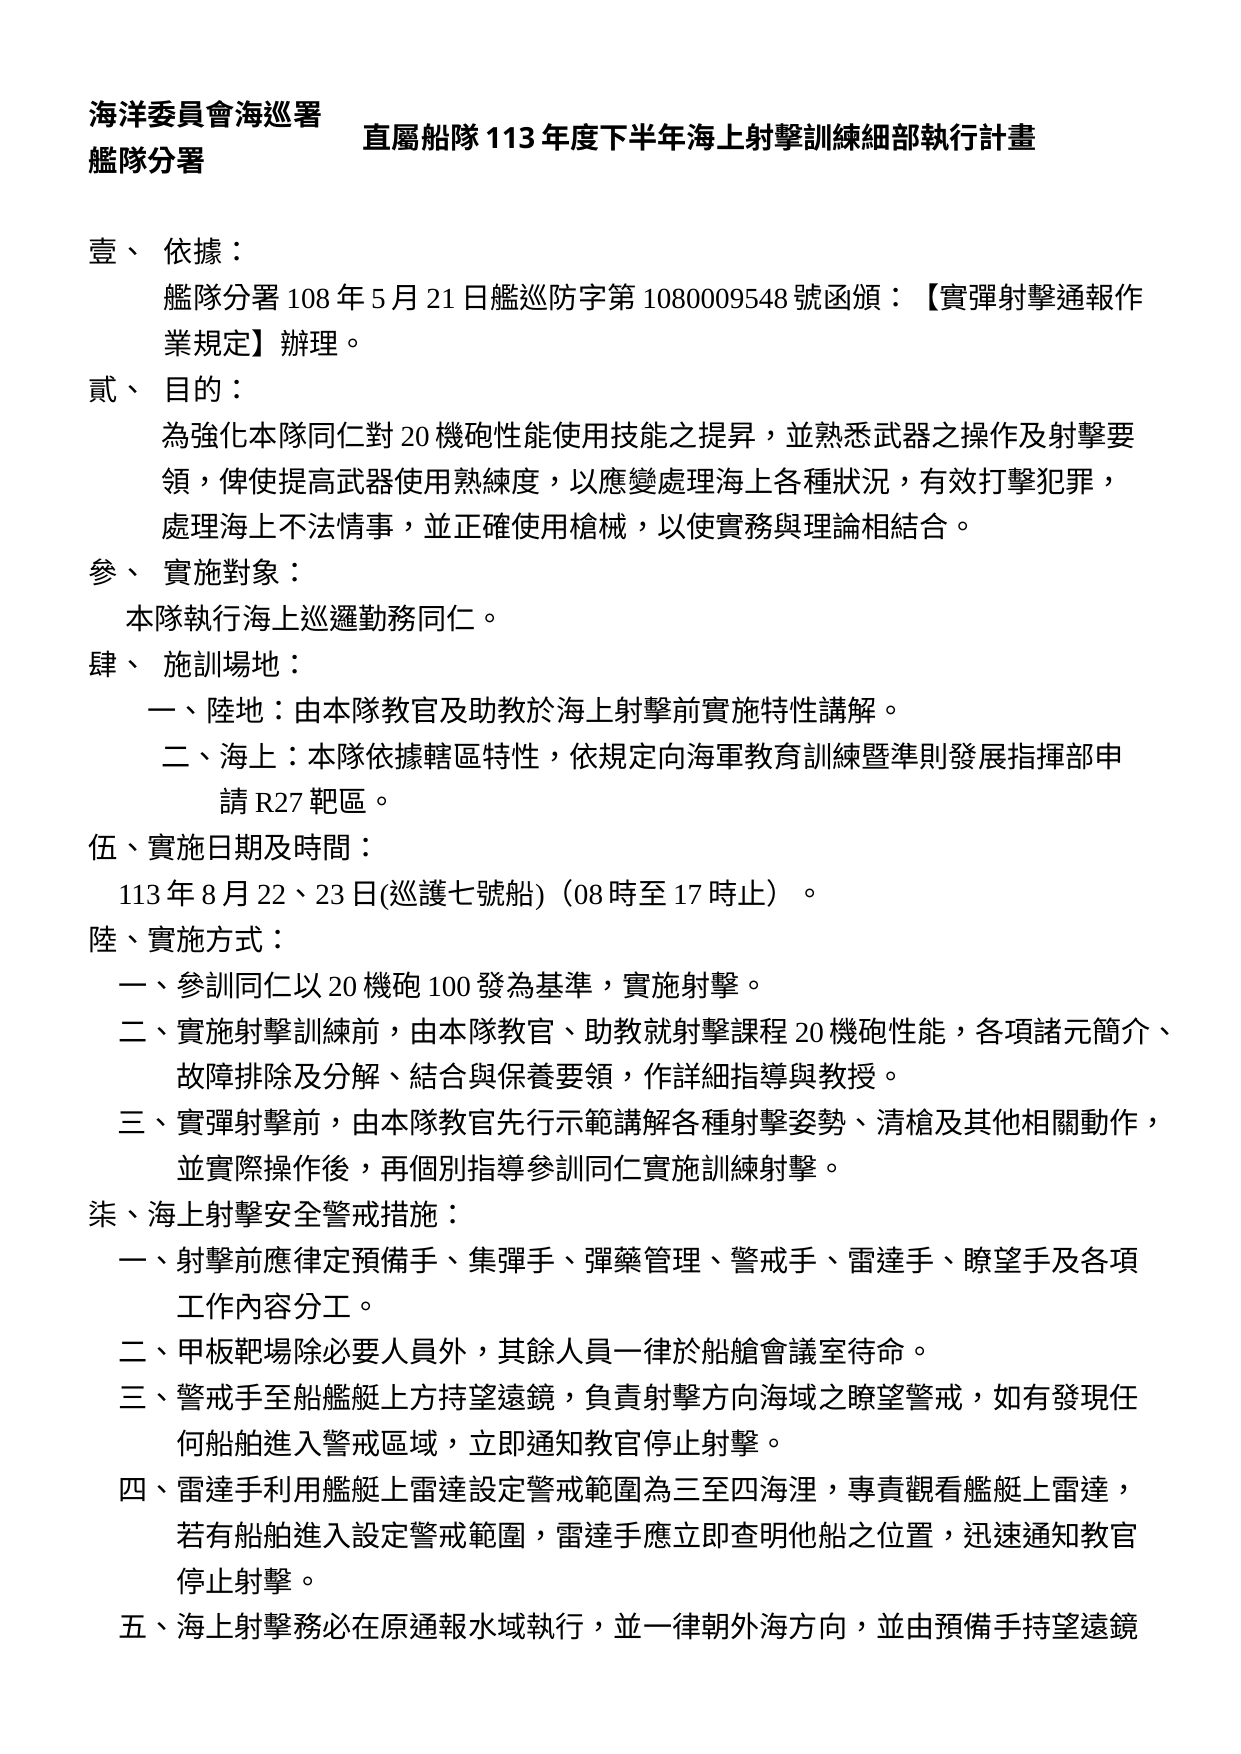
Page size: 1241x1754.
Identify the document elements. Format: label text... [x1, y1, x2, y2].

text 四、雷達手利用艦艇上雷達設定警戒範圍為三至四海浬，專責觀看艦艇上雷達，若有船舶進入設定警戒範圍，雷達手應立即查明他船之位置，迅速通知教官停止射擊。 [118, 1464, 1152, 1601]
text 陸、實施方式： [89, 914, 1152, 959]
text 二、海上：本隊依據轄區特性，依規定向海軍教育訓練暨準則發展指揮部申請R27靶區。 [161, 730, 1152, 822]
text 二、甲板靶場除必要人員外，其餘人員一律於船艙會議室待命。 [89, 1326, 1152, 1372]
text 艦隊分署108年5月21日艦巡防字第1080009548號函頒：【實彈射擊通報作業規定】辦理。 [164, 272, 1152, 364]
text 為強化本隊同仁對20機砲性能使用技能之提昇，並熟悉武器之操作及射擊要領，俾使提高武器使用熟練度，以應變處理海上各種狀況，有效打擊犯罪，處理海上不法情事，並正確使用槍械，以使實務與理論相結合。 [161, 409, 1152, 547]
text 伍、實施日期及時間： [89, 822, 1152, 868]
text 113年8月22、23日(巡護七號船)（08時至17時止）。 [89, 868, 1152, 914]
text 柒、海上射擊安全警戒措施： [89, 1189, 1152, 1234]
list 目的： [89, 364, 1152, 409]
text 一、射擊前應律定預備手、集彈手、彈藥管理、警戒手、雷達手、瞭望手及各項工作內容分工。 [118, 1234, 1152, 1326]
text 三、警戒手至船艦艇上方持望遠鏡，負責射擊方向海域之瞭望警戒，如有發現任何船舶進入警戒區域，立即通知教官停止射擊。 [118, 1372, 1152, 1464]
text 本隊執行海上巡邏勤務同仁。 [89, 593, 1152, 639]
text 三、實彈射擊前，由本隊教官先行示範講解各種射擊姿勢、清槍及其他相關動作，並實際操作後，再個別指導參訓同仁實施訓練射擊。 [117, 1097, 1152, 1189]
text 五、海上射擊務必在原通報水域執行，並一律朝外海方向，並由預備手持望遠鏡 [118, 1601, 1152, 1647]
text 二、實施射擊訓練前，由本隊教官、助教就射擊課程20機砲性能，各項諸元簡介、故障排除及分解、結合與保養要領，作詳細指導與教授。 [118, 1005, 1152, 1097]
list 實施對象： [89, 547, 1152, 593]
list 依據： [89, 226, 1152, 272]
text 一、參訓同仁以20機砲100發為基準，實施射擊。 [118, 959, 1152, 1005]
list 施訓場地： [89, 639, 1152, 684]
table_header 直屬船隊113年度下半年海上射擊訓練細部執行計畫 [351, 89, 1146, 180]
text 一、陸地：由本隊教官及助教於海上射擊前實施特性講解。 [133, 684, 1152, 730]
table_header 海洋委員會海巡署 艦隊分署 [77, 89, 351, 180]
